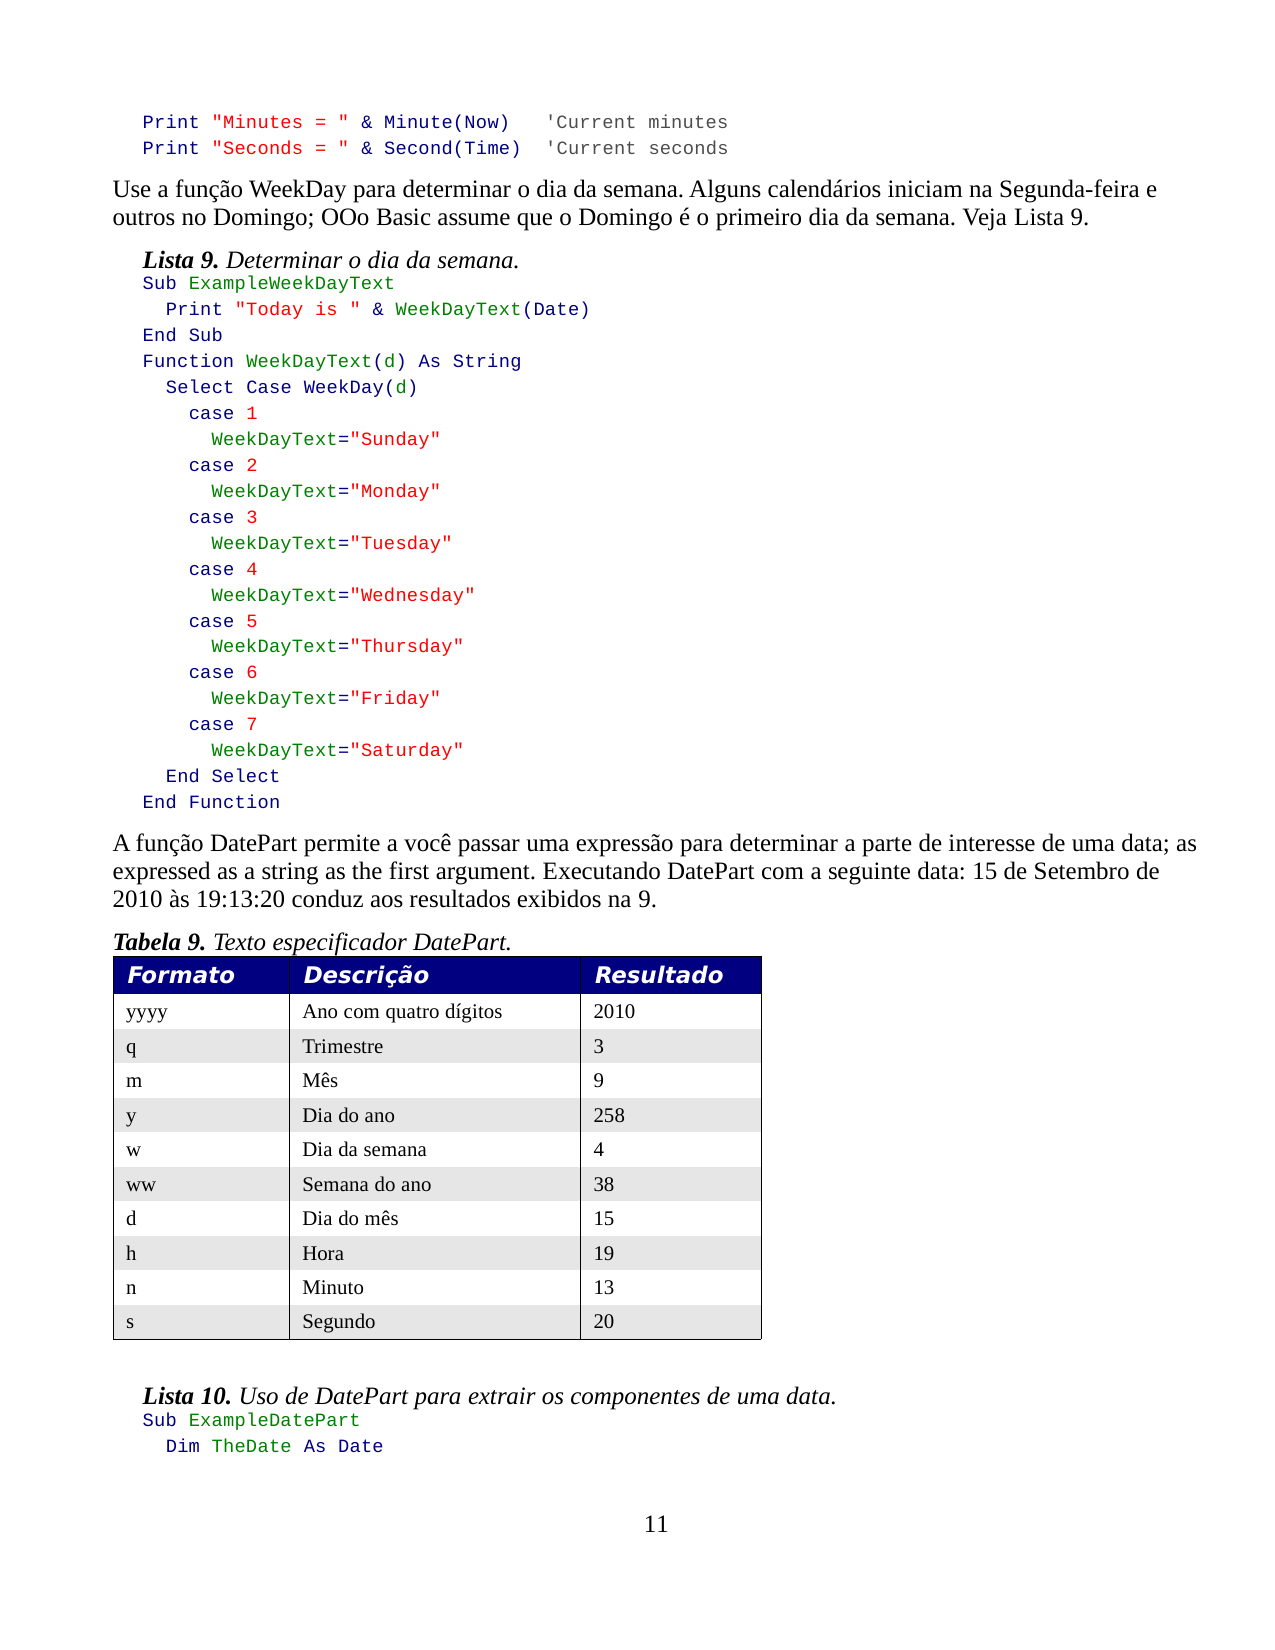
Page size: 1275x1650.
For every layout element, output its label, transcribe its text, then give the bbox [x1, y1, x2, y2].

table_header Descrição [290, 957, 580, 994]
text Use a função WeekDay para determinar o dia da semana. Alguns calendários iniciam na Segunda-feira e outros no Domingo; OOo Basic assume que o Domingo é o primeiro dia da semana. Veja Lista 9. [112, 175, 1200, 231]
text WeekDayText="Tuesday" [142, 533, 1200, 554]
text case 4 [142, 559, 1200, 581]
table_cell 3 [581, 1029, 761, 1063]
table_cell Mês [290, 1063, 580, 1098]
table_cell 2010 [581, 994, 761, 1029]
table_cell ww [114, 1167, 289, 1201]
list Lista 9. Determinar o dia da semana. [142, 246, 1200, 274]
table_cell Minuto [290, 1270, 580, 1305]
text Dim TheDate As Date [142, 1436, 1200, 1457]
text case 5 [142, 611, 1200, 632]
table_cell m [114, 1063, 289, 1098]
text case 2 [142, 455, 1200, 477]
table_cell Dia da semana [290, 1132, 580, 1167]
table_cell w [114, 1132, 289, 1167]
text Tabela 9. Texto especificador DatePart. [112, 928, 1200, 956]
text End Function [142, 792, 1200, 814]
text Print "Today is " & WeekDayText(Date) [142, 300, 1200, 321]
table_cell Semana do ano [290, 1167, 580, 1201]
text case 7 [142, 715, 1200, 736]
text Print "Seconds = " & Second(Time) 'Current seconds [142, 138, 1200, 160]
list Lista 10. Uso de DatePart para extrair os componentes de uma data. [142, 1382, 1200, 1410]
table_cell Segundo [290, 1305, 580, 1339]
text End Select [142, 767, 1200, 788]
table_cell yyyy [114, 994, 289, 1029]
table_cell y [114, 1098, 289, 1132]
table_cell 9 [581, 1063, 761, 1098]
text WeekDayText="Saturday" [142, 741, 1200, 762]
text End Sub [142, 326, 1200, 347]
table_cell q [114, 1029, 289, 1063]
text WeekDayText="Wednesday" [142, 585, 1200, 606]
text Function WeekDayText(d) As String [142, 352, 1200, 373]
table_header Formato [114, 957, 289, 994]
table_cell 15 [581, 1201, 761, 1236]
table_cell h [114, 1236, 289, 1270]
text WeekDayText="Sunday" [142, 429, 1200, 451]
text A função DatePart permite a você passar uma expressão para determinar a parte de interesse de uma data; as expressed as a string as the first argument. Executando DatePart com a seguinte data: 15 de Setembro de 2010 às 19:13:20 conduz aos resultados exibidos na Tabela 9. [112, 829, 1200, 913]
table_cell n [114, 1270, 289, 1305]
table_cell 4 [581, 1132, 761, 1167]
text case 3 [142, 507, 1200, 529]
table_cell 13 [581, 1270, 761, 1305]
table_cell Hora [290, 1236, 580, 1270]
text case 6 [142, 663, 1200, 684]
table_cell s [114, 1305, 289, 1339]
table_cell Dia do mês [290, 1201, 580, 1236]
table_cell Dia do ano [290, 1098, 580, 1132]
table_cell 38 [581, 1167, 761, 1201]
text WeekDayText="Monday" [142, 481, 1200, 503]
table_cell 258 [581, 1098, 761, 1132]
table_cell Trimestre [290, 1029, 580, 1063]
text WeekDayText="Friday" [142, 689, 1200, 710]
table_cell d [114, 1201, 289, 1236]
table_cell 19 [581, 1236, 761, 1270]
table_header Resultado [581, 957, 761, 994]
table_cell 20 [581, 1305, 761, 1339]
text Sub ExampleWeekDayText [142, 274, 1200, 295]
text Select Case WeekDay(d) [142, 377, 1200, 399]
text Sub ExampleDatePart [142, 1410, 1200, 1432]
text Print "Minutes = " & Minute(Now) 'Current minutes [142, 112, 1200, 134]
text WeekDayText="Thursday" [142, 637, 1200, 658]
table_cell Ano com quatro dígitos [290, 994, 580, 1029]
text case 1 [142, 403, 1200, 425]
